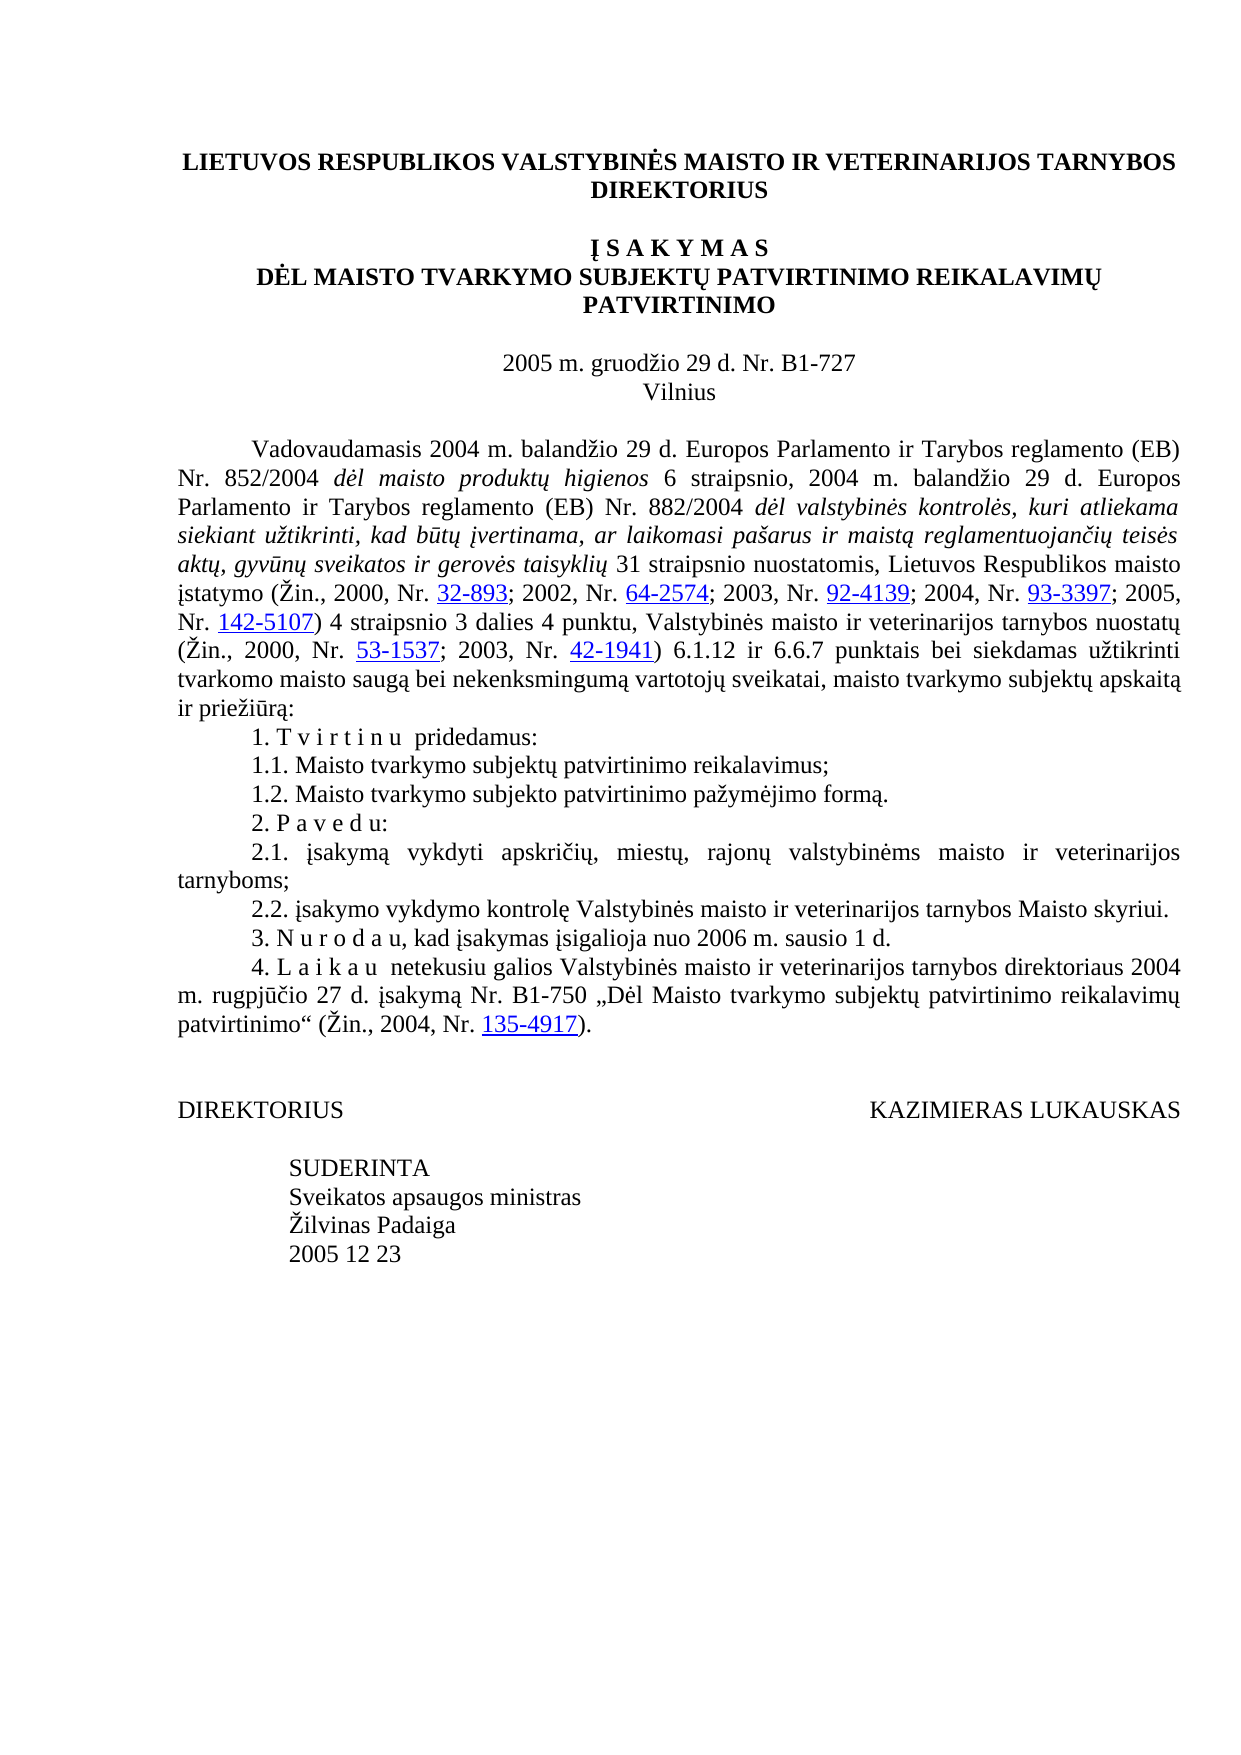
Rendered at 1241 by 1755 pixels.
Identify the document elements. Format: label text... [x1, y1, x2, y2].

text 1.2. Maisto tvarkymo subjekto patvirtinimo pažymėjimo formą. [177, 779, 1181, 808]
text Žilvinas Padaiga [215, 1211, 1181, 1239]
text 2.1. įsakymą vykdyti apskričių, miestų, rajonų valstybinėms maisto ir veterinarijos tarnyboms; [177, 837, 1181, 894]
text DIREKTORIUS KAZIMIERAS LUKAUSKAS [177, 1096, 1181, 1124]
text 2.2. įsakymo vykdymo kontrolę Valstybinės maisto ir veterinarijos tarnybos Maisto skyriui. [177, 894, 1181, 923]
text SUDERINTA [215, 1153, 1181, 1182]
text 4. Laikau netekusiu galios Valstybinės maisto ir veterinarijos tarnybos direktoriaus 2004 m. rugpjūčio 27 d. įsakymą Nr. B1-750 „Dėl Maisto tvarkymo subjektų patvirtinimo reikalavimų patvirtinimo“ (Žin., 2004, Nr. 135-4917). [177, 952, 1181, 1038]
text Į S A K Y M A S [177, 233, 1181, 262]
text Vilnius [177, 377, 1181, 406]
text Sveikatos apsaugos ministras [215, 1182, 1181, 1211]
text LIETUVOS RESPUBLIKOS VALSTYBINĖS MAISTO IR VETERINARIJOS TARNYBOS DIREKTORIUS [177, 147, 1181, 204]
text Vadovaudamasis 2004 m. balandžio 29 d. Europos Parlamento ir Tarybos reglamento (EB) Nr. 852/2004 dėl maisto produktų higienos 6 straipsnio, 2004 m. balandžio 29 d. Europos Parlamento ir Tarybos reglamento (EB) Nr. 882/2004 dėl valstybinės kontrolės, kuri atliekama siekiant užtikrinti, kad būtų įvertinama, ar laikomasi pašarus ir maistą reglamentuojančių teisės aktų, gyvūnų sveikatos ir gerovės taisyklių 31 straipsnio nuostatomis, Lietuvos Respublikos maisto įstatymo (Žin., 2000, Nr. 32-893; 2002, Nr. 64-2574; 2003, Nr. 92-4139; 2004, Nr. 93-3397; 2005, Nr. 142-5107) 4 straipsnio 3 dalies 4 punktu, Valstybinės maisto ir veterinarijos tarnybos nuostatų (Žin., 2000, Nr. 53-1537; 2003, Nr. 42-1941) 6.1.12 ir 6.6.7 punktais bei siekdamas užtikrinti tvarkomo maisto saugą bei nekenksmingumą vartotojų sveikatai, maisto tvarkymo subjektų apskaitą ir priežiūrą: [177, 434, 1181, 722]
text 1.1. Maisto tvarkymo subjektų patvirtinimo reikalavimus; [177, 751, 1181, 779]
text 2005 12 23 [215, 1239, 1181, 1268]
text DĖL MAISTO TVARKYMO SUBJEKTŲ PATVIRTINIMO REIKALAVIMŲ PATVIRTINIMO [177, 262, 1181, 319]
text 2. Pavedu: [177, 808, 1181, 837]
text 2005 m. gruodžio 29 d. Nr. B1-727 [177, 348, 1181, 377]
text 3. Nurodau, kad įsakymas įsigalioja nuo 2006 m. sausio 1 d. [177, 923, 1181, 952]
text 1. Tvirtinu pridedamus: [177, 722, 1181, 751]
